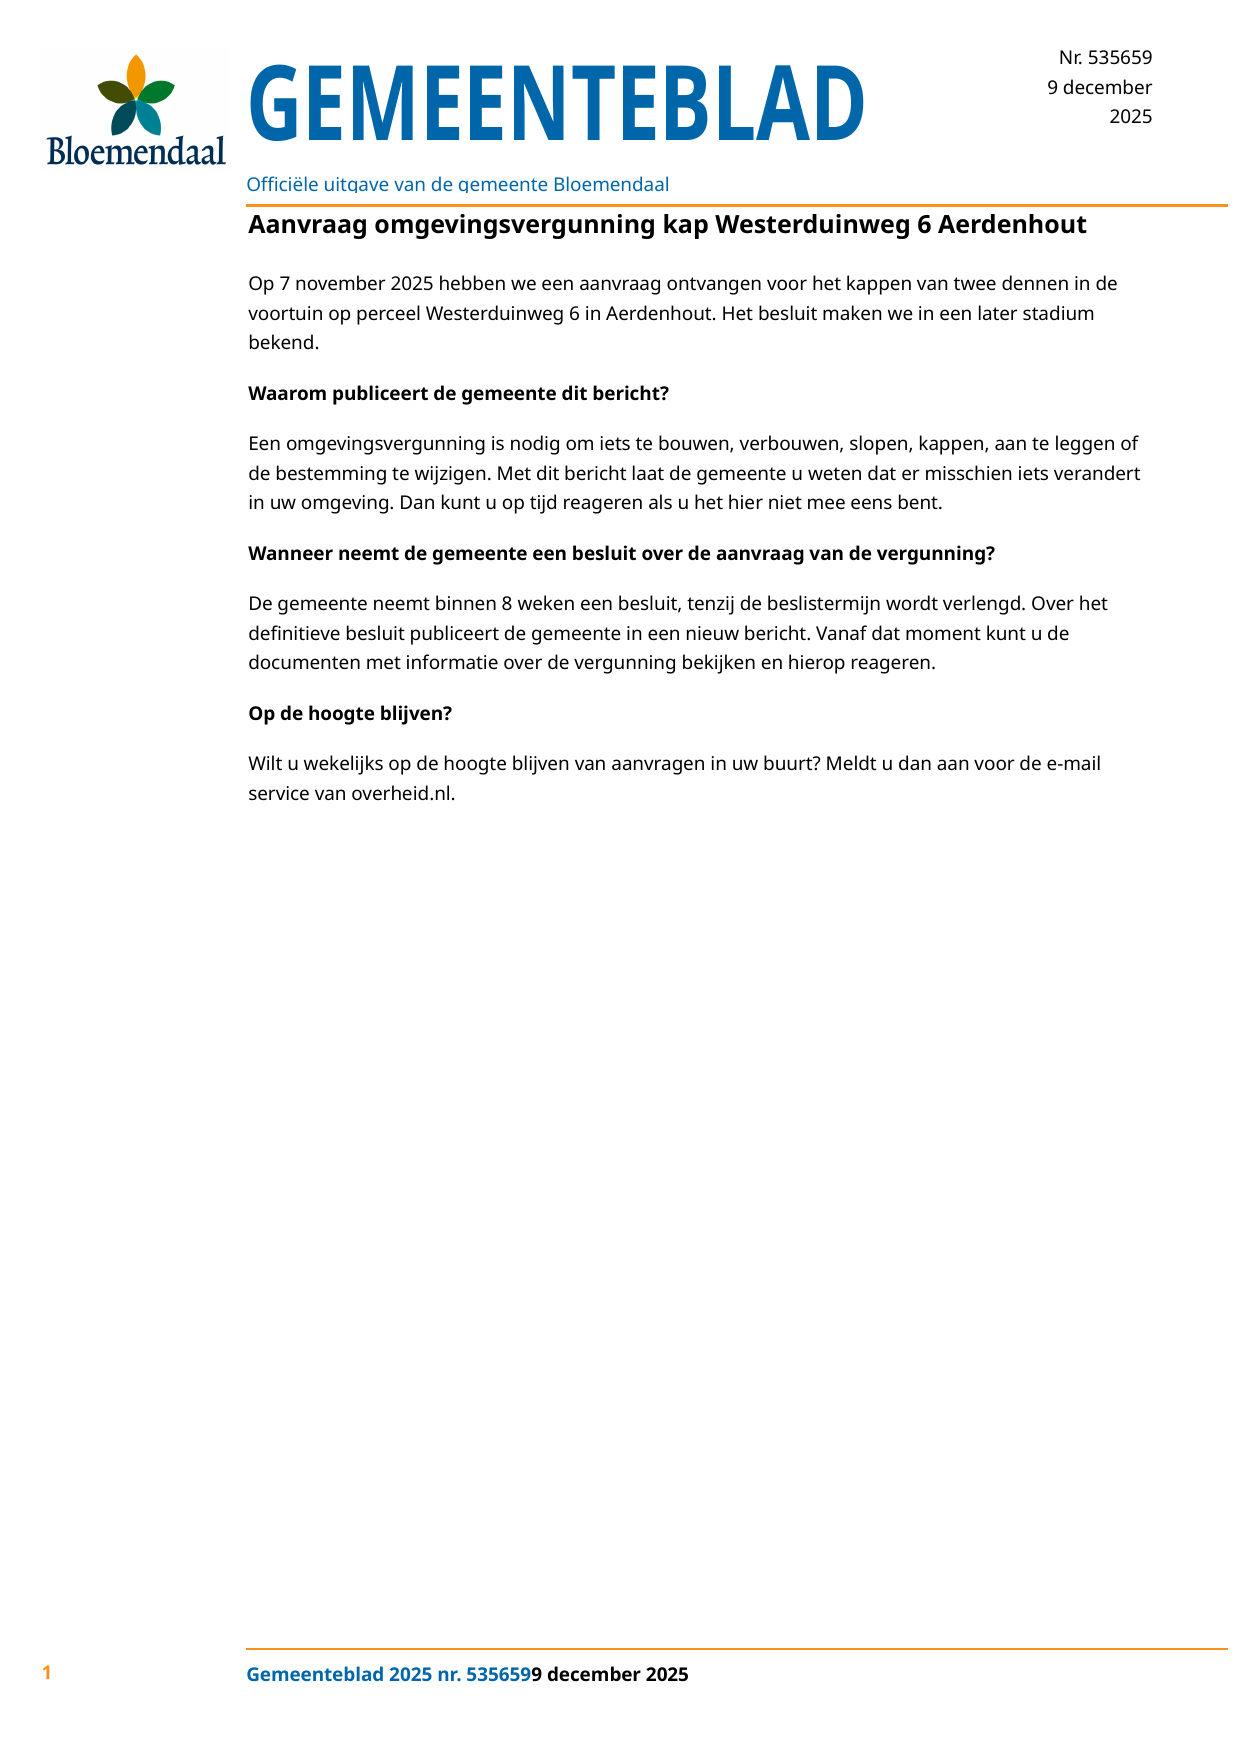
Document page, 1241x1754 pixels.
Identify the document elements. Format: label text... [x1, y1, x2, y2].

text Wanneer neemt de gemeente een besluit over de aanvraag van de vergunning? [248, 540, 1152, 566]
text Wilt u wekelijks op de hoogte blijven van aanvragen in uw buurt? Meldt u dan aan voor de e-mail service van overheid.nl. [248, 750, 1152, 806]
text De gemeente neemt binnen 8 weken een besluit, tenzij de beslistermijn wordt verlengd. Over het definitieve besluit publiceert de gemeente in een nieuw bericht. Vanaf dat moment kunt u de documenten met informatie over de vergunning bekijken en hierop reageren. [248, 590, 1152, 675]
text Op 7 november 2025 hebben we een aanvraag ontvangen voor het kappen van twee dennen in de voortuin op perceel Westerduinweg 6 in Aerdenhout. Het besluit maken we in een later stadium bekend. [248, 270, 1152, 355]
text Waarom publiceert de gemeente dit bericht? [248, 380, 1152, 406]
text Aanvraag omgevingsvergunning kap Westerduinweg 6 Aerdenhout [248, 207, 1152, 241]
text Een omgevingsvergunning is nodig om iets te bouwen, verbouwen, slopen, kappen, aan te leggen of de bestemming te wijzigen. Met dit bericht laat de gemeente u weten dat er misschien iets verandert in uw omgeving. Dan kunt u op tijd reageren als u het hier niet mee eens bent. [248, 430, 1152, 515]
picture [41, 47, 231, 172]
text Op de hoogte blijven? [248, 700, 1152, 726]
